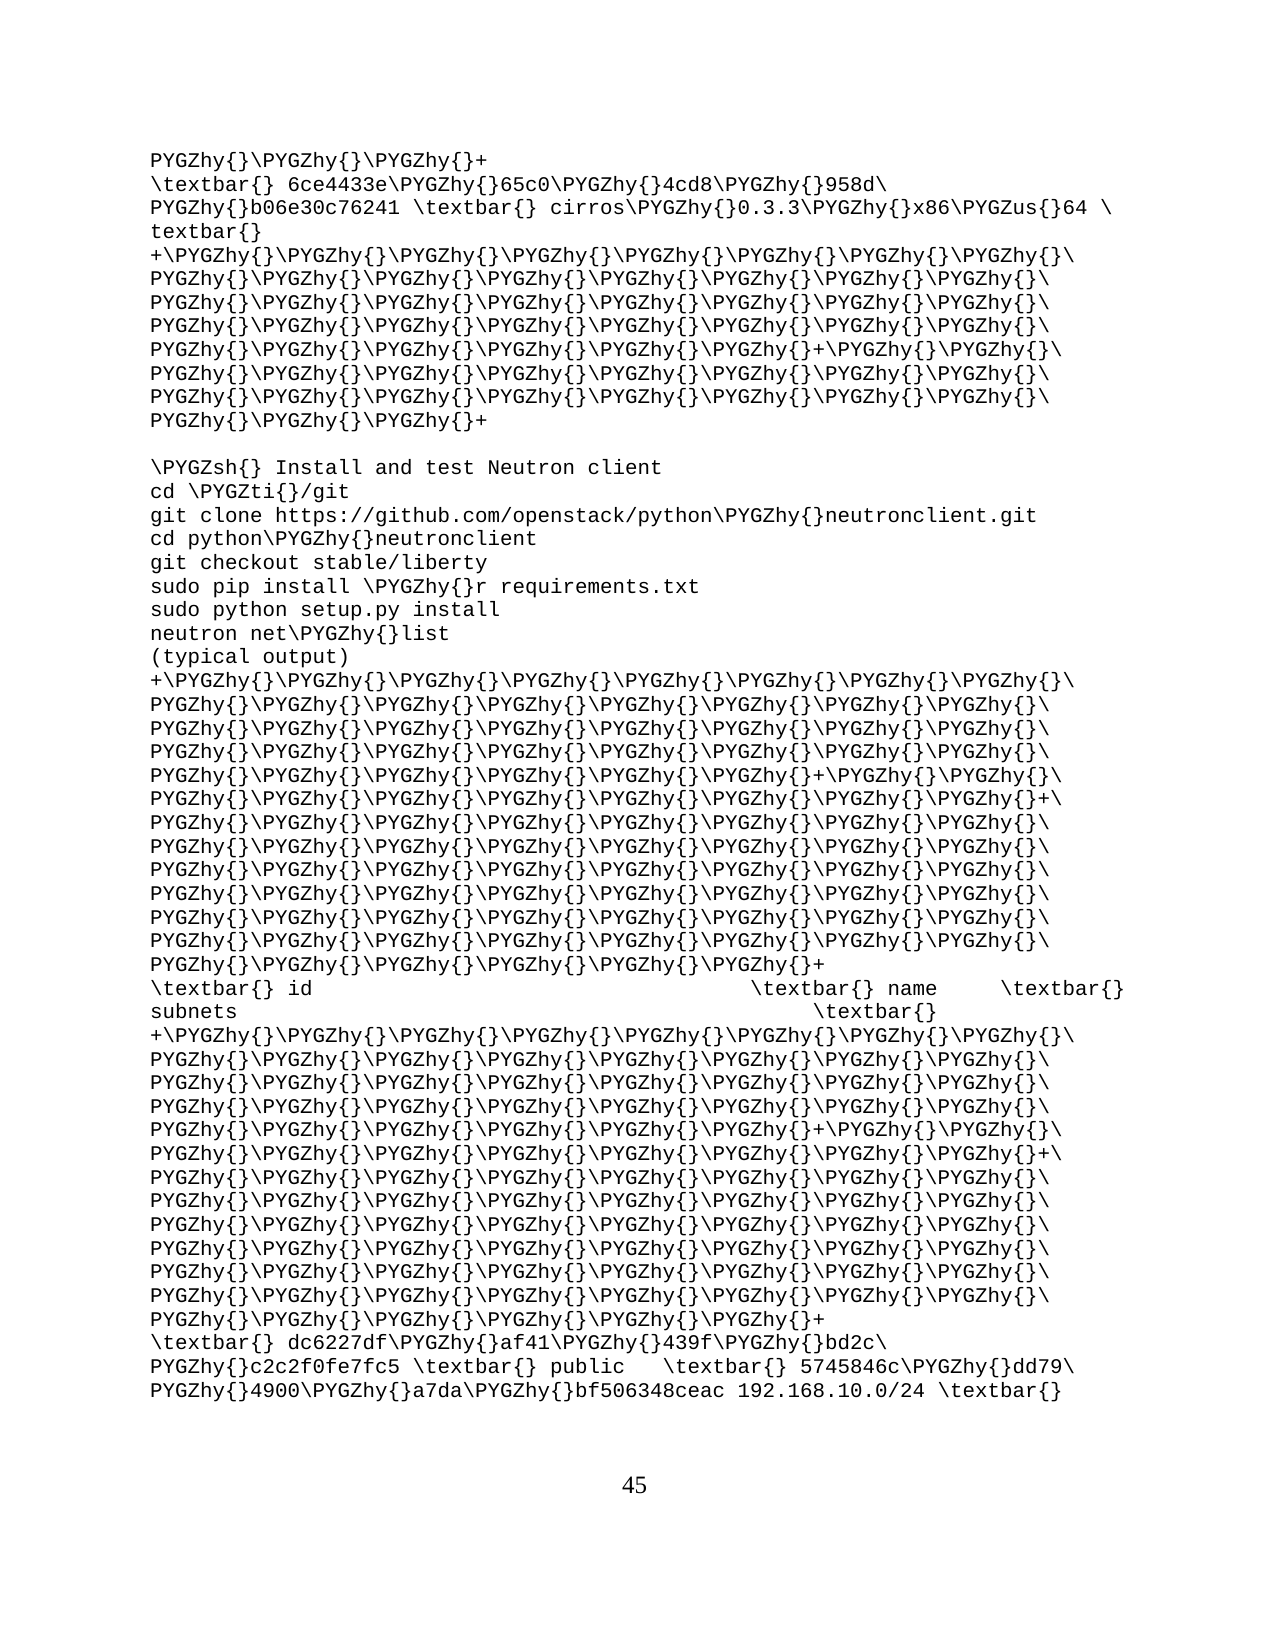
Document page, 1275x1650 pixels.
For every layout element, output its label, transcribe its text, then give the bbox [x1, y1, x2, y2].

text cd python\PYGZhy{}neutronclient [150, 528, 1125, 552]
text PYGZhy{}\PYGZhy{}\PYGZhy{}+ [150, 150, 1125, 174]
text cd \PYGZti{}/git [150, 481, 1125, 505]
text +\PYGZhy{}\PYGZhy{}\PYGZhy{}\PYGZhy{}\PYGZhy{}\PYGZhy{}\PYGZhy{}\PYGZhy{}\PYGZhy{}\PYGZhy{}\PYGZhy{}\PYGZhy{}\PYGZhy{}\PYGZhy{}\PYGZhy{}\PYGZhy{}\PYGZhy{}\PYGZhy{}\PYGZhy{}\PYGZhy{}\PYGZhy{}\PYGZhy{}\PYGZhy{}\PYGZhy{}\PYGZhy{}\PYGZhy{}\PYGZhy{}\PYGZhy{}\PYGZhy{}\PYGZhy{}\PYGZhy{}\PYGZhy{}\PYGZhy{}\PYGZhy{}\PYGZhy{}\PYGZhy{}\PYGZhy{}\PYGZhy{}+\PYGZhy{}\PYGZhy{}\PYGZhy{}\PYGZhy{}\PYGZhy{}\PYGZhy{}\PYGZhy{}\PYGZhy{}\PYGZhy{}\PYGZhy{}\PYGZhy{}\PYGZhy{}\PYGZhy{}\PYGZhy{}\PYGZhy{}\PYGZhy{}\PYGZhy{}\PYGZhy{}\PYGZhy{}\PYGZhy{}\PYGZhy{}+ [150, 244, 1125, 434]
text \textbar{} 6ce4433e\PYGZhy{}65c0\PYGZhy{}4cd8\PYGZhy{}958d\PYGZhy{}b06e30c76241 \textbar{} cirros\PYGZhy{}0.3.3\PYGZhy{}x86\PYGZus{}64 \textbar{} [150, 174, 1125, 244]
text git checkout stable/liberty [150, 552, 1125, 576]
text +\PYGZhy{}\PYGZhy{}\PYGZhy{}\PYGZhy{}\PYGZhy{}\PYGZhy{}\PYGZhy{}\PYGZhy{}\PYGZhy{}\PYGZhy{}\PYGZhy{}\PYGZhy{}\PYGZhy{}\PYGZhy{}\PYGZhy{}\PYGZhy{}\PYGZhy{}\PYGZhy{}\PYGZhy{}\PYGZhy{}\PYGZhy{}\PYGZhy{}\PYGZhy{}\PYGZhy{}\PYGZhy{}\PYGZhy{}\PYGZhy{}\PYGZhy{}\PYGZhy{}\PYGZhy{}\PYGZhy{}\PYGZhy{}\PYGZhy{}\PYGZhy{}\PYGZhy{}\PYGZhy{}\PYGZhy{}\PYGZhy{}+\PYGZhy{}\PYGZhy{}\PYGZhy{}\PYGZhy{}\PYGZhy{}\PYGZhy{}\PYGZhy{}\PYGZhy{}\PYGZhy{}\PYGZhy{}+\PYGZhy{}\PYGZhy{}\PYGZhy{}\PYGZhy{}\PYGZhy{}\PYGZhy{}\PYGZhy{}\PYGZhy{}\PYGZhy{}\PYGZhy{}\PYGZhy{}\PYGZhy{}\PYGZhy{}\PYGZhy{}\PYGZhy{}\PYGZhy{}\PYGZhy{}\PYGZhy{}\PYGZhy{}\PYGZhy{}\PYGZhy{}\PYGZhy{}\PYGZhy{}\PYGZhy{}\PYGZhy{}\PYGZhy{}\PYGZhy{}\PYGZhy{}\PYGZhy{}\PYGZhy{}\PYGZhy{}\PYGZhy{}\PYGZhy{}\PYGZhy{}\PYGZhy{}\PYGZhy{}\PYGZhy{}\PYGZhy{}\PYGZhy{}\PYGZhy{}\PYGZhy{}\PYGZhy{}\PYGZhy{}\PYGZhy{}\PYGZhy{}\PYGZhy{}\PYGZhy{}\PYGZhy{}\PYGZhy{}\PYGZhy{}\PYGZhy{}\PYGZhy{}\PYGZhy{}\PYGZhy{}+ [150, 1025, 1125, 1332]
text sudo pip install \PYGZhy{}r requirements.txt [150, 576, 1125, 599]
text neutron net\PYGZhy{}list [150, 623, 1125, 647]
text (typical output) [150, 647, 1125, 670]
text git clone https://github.com/openstack/python\PYGZhy{}neutronclient.git [150, 505, 1125, 528]
text sudo python setup.py install [150, 599, 1125, 623]
text \PYGZsh{} Install and test Neutron client [150, 457, 1125, 481]
text +\PYGZhy{}\PYGZhy{}\PYGZhy{}\PYGZhy{}\PYGZhy{}\PYGZhy{}\PYGZhy{}\PYGZhy{}\PYGZhy{}\PYGZhy{}\PYGZhy{}\PYGZhy{}\PYGZhy{}\PYGZhy{}\PYGZhy{}\PYGZhy{}\PYGZhy{}\PYGZhy{}\PYGZhy{}\PYGZhy{}\PYGZhy{}\PYGZhy{}\PYGZhy{}\PYGZhy{}\PYGZhy{}\PYGZhy{}\PYGZhy{}\PYGZhy{}\PYGZhy{}\PYGZhy{}\PYGZhy{}\PYGZhy{}\PYGZhy{}\PYGZhy{}\PYGZhy{}\PYGZhy{}\PYGZhy{}\PYGZhy{}+\PYGZhy{}\PYGZhy{}\PYGZhy{}\PYGZhy{}\PYGZhy{}\PYGZhy{}\PYGZhy{}\PYGZhy{}\PYGZhy{}\PYGZhy{}+\PYGZhy{}\PYGZhy{}\PYGZhy{}\PYGZhy{}\PYGZhy{}\PYGZhy{}\PYGZhy{}\PYGZhy{}\PYGZhy{}\PYGZhy{}\PYGZhy{}\PYGZhy{}\PYGZhy{}\PYGZhy{}\PYGZhy{}\PYGZhy{}\PYGZhy{}\PYGZhy{}\PYGZhy{}\PYGZhy{}\PYGZhy{}\PYGZhy{}\PYGZhy{}\PYGZhy{}\PYGZhy{}\PYGZhy{}\PYGZhy{}\PYGZhy{}\PYGZhy{}\PYGZhy{}\PYGZhy{}\PYGZhy{}\PYGZhy{}\PYGZhy{}\PYGZhy{}\PYGZhy{}\PYGZhy{}\PYGZhy{}\PYGZhy{}\PYGZhy{}\PYGZhy{}\PYGZhy{}\PYGZhy{}\PYGZhy{}\PYGZhy{}\PYGZhy{}\PYGZhy{}\PYGZhy{}\PYGZhy{}\PYGZhy{}\PYGZhy{}\PYGZhy{}\PYGZhy{}\PYGZhy{}+ [150, 670, 1125, 978]
text \textbar{} dc6227df\PYGZhy{}af41\PYGZhy{}439f\PYGZhy{}bd2c\PYGZhy{}c2c2f0fe7fc5 \textbar{} public \textbar{} 5745846c\PYGZhy{}dd79\PYGZhy{}4900\PYGZhy{}a7da\PYGZhy{}bf506348ceac 192.168.10.0/24 \textbar{} [150, 1332, 1125, 1403]
text \textbar{} id \textbar{} name \textbar{} subnets \textbar{} [150, 978, 1125, 1025]
